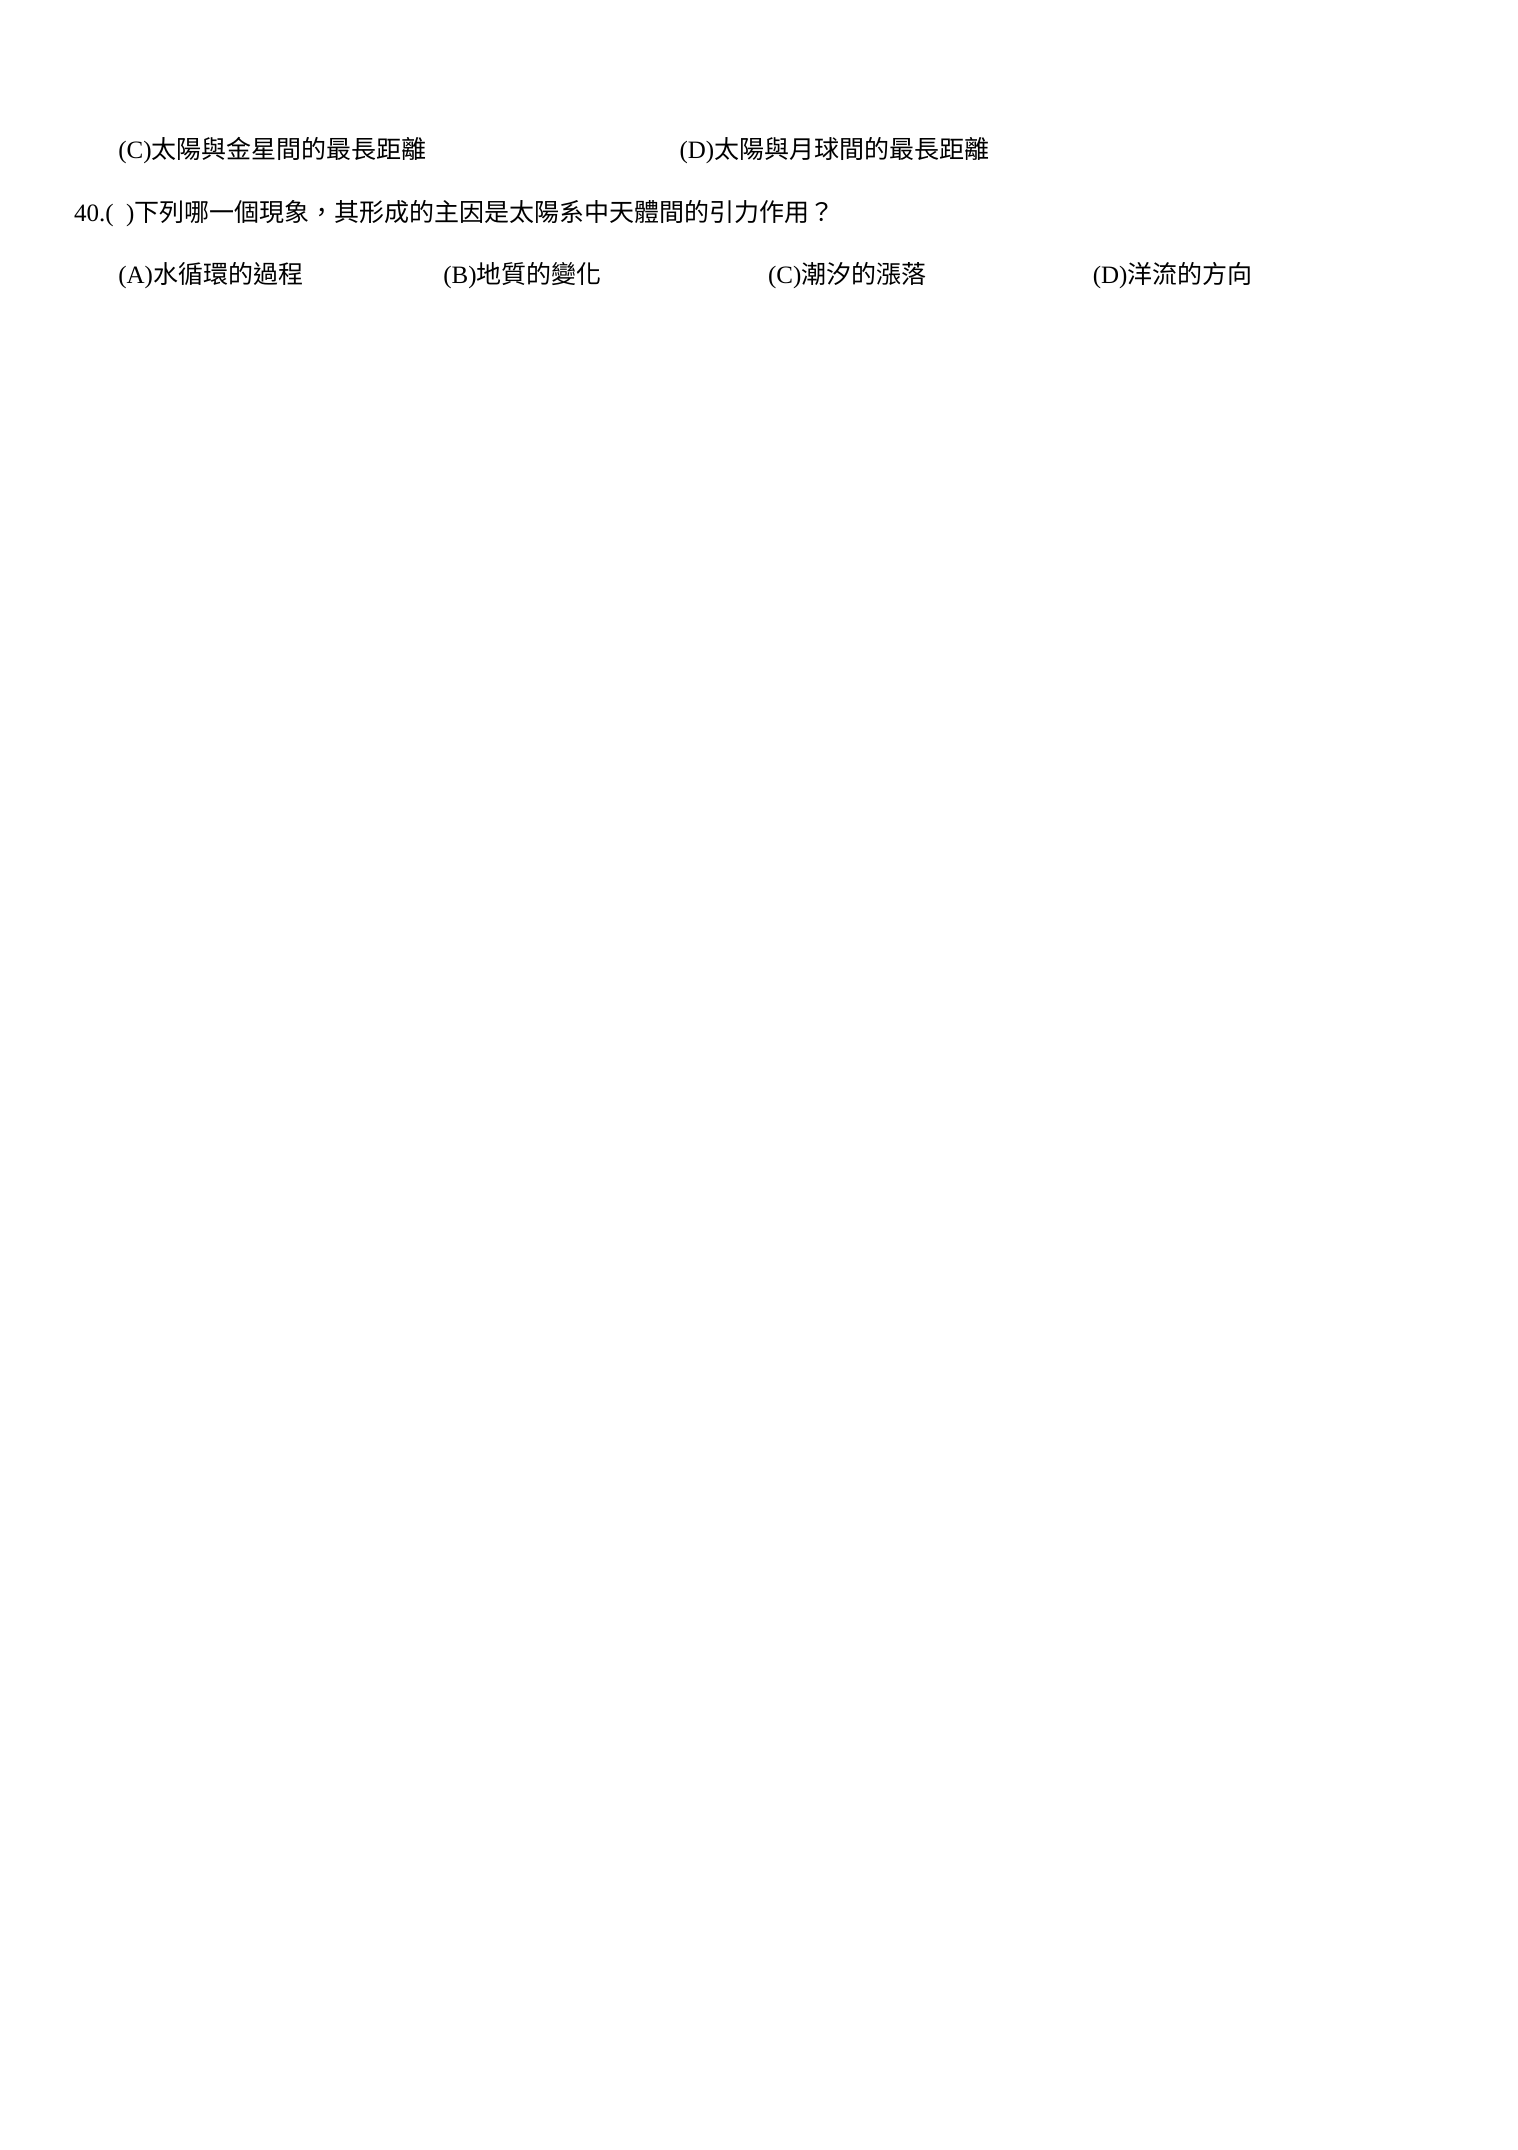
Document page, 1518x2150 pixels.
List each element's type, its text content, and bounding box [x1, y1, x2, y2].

text (A)水循環的過程 (B)地質的變化 (C)潮汐的漲落 (D)洋流的方向 [74, 231, 1417, 294]
text 40.( )下列哪一個現象，其形成的主因是太陽系中天體間的引力作用？ [74, 169, 1417, 231]
text (C)太陽與金星間的最長距離 (D)太陽與月球間的最長距離 [74, 106, 1417, 169]
